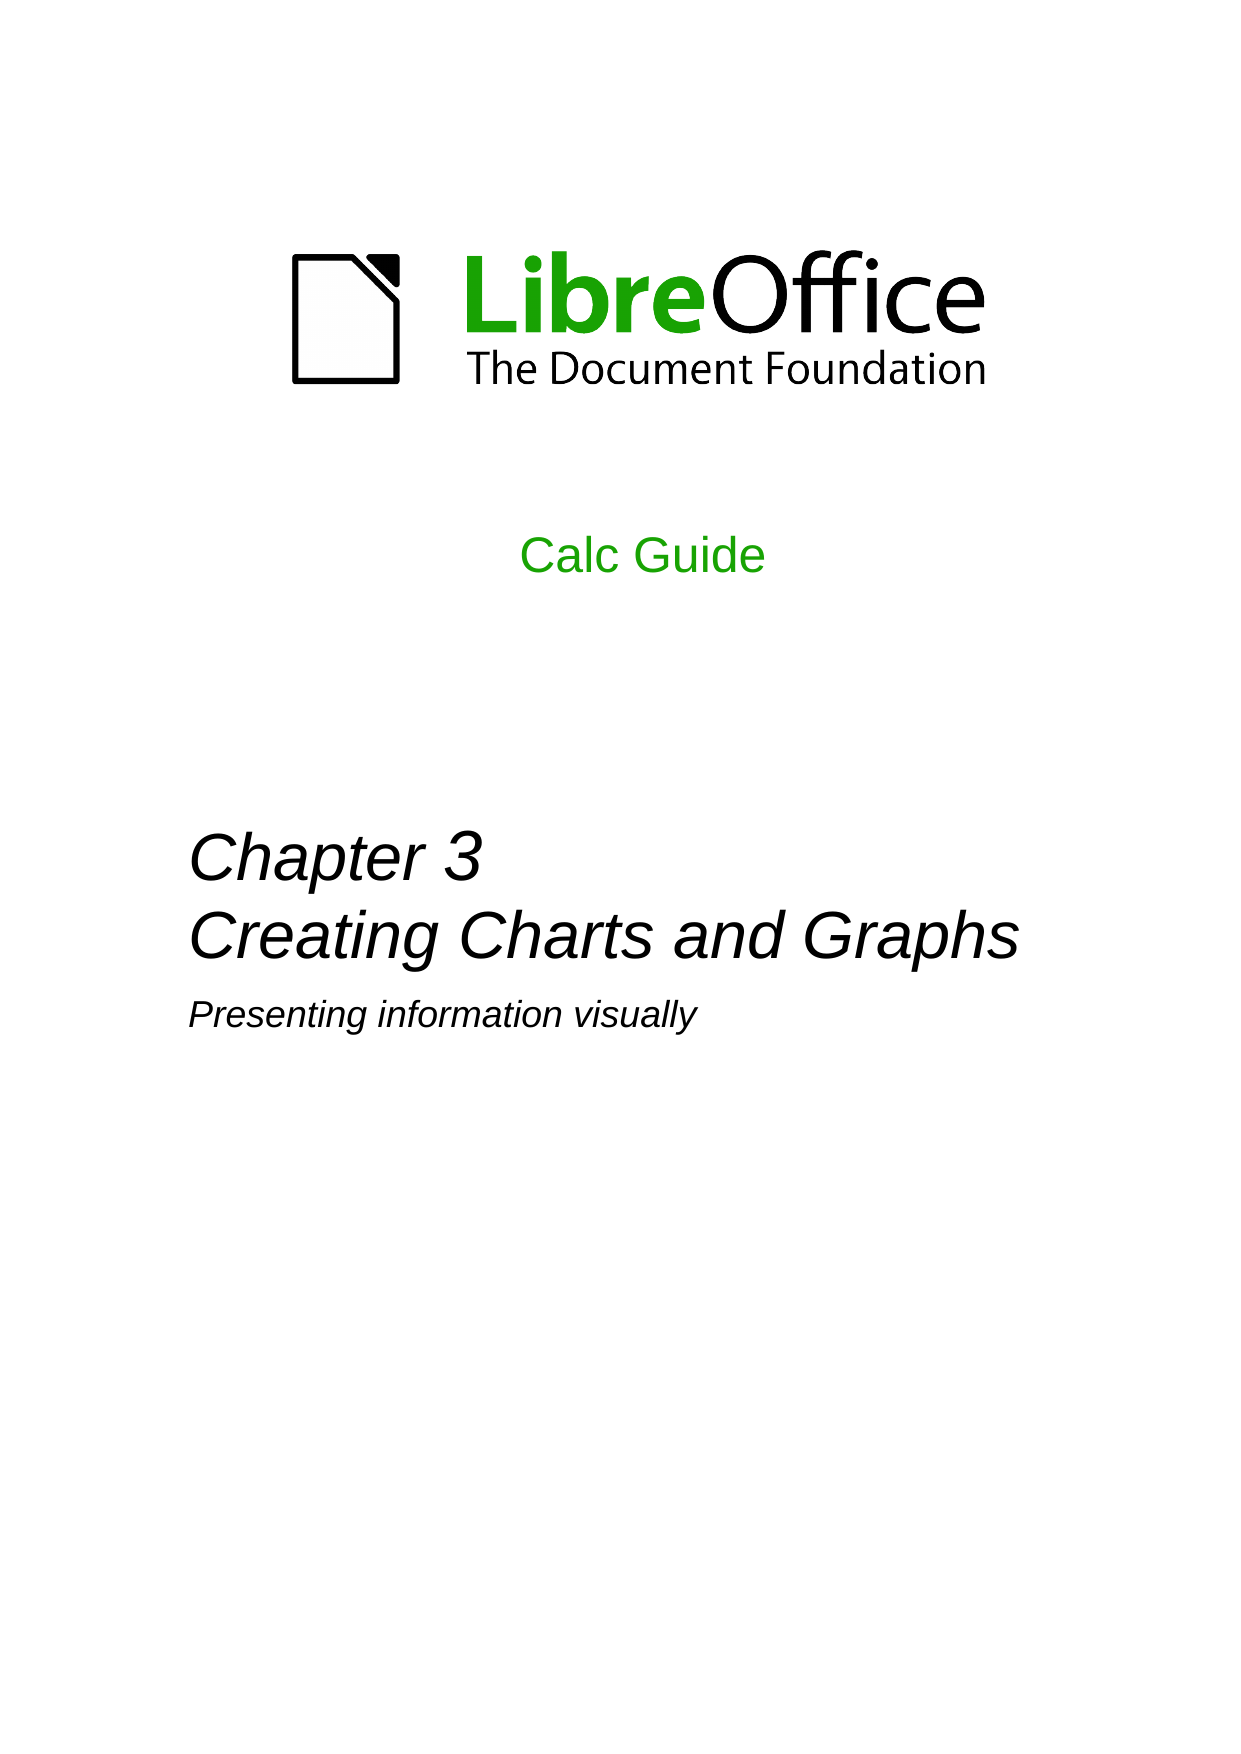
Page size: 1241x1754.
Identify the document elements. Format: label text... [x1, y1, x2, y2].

subtitle Chapter 3 Creating Charts and Graphs [188, 814, 1098, 972]
picture [250, 219, 1035, 419]
subtitle Presenting information visually [188, 992, 1098, 1035]
text Calc Guide [188, 526, 1098, 583]
